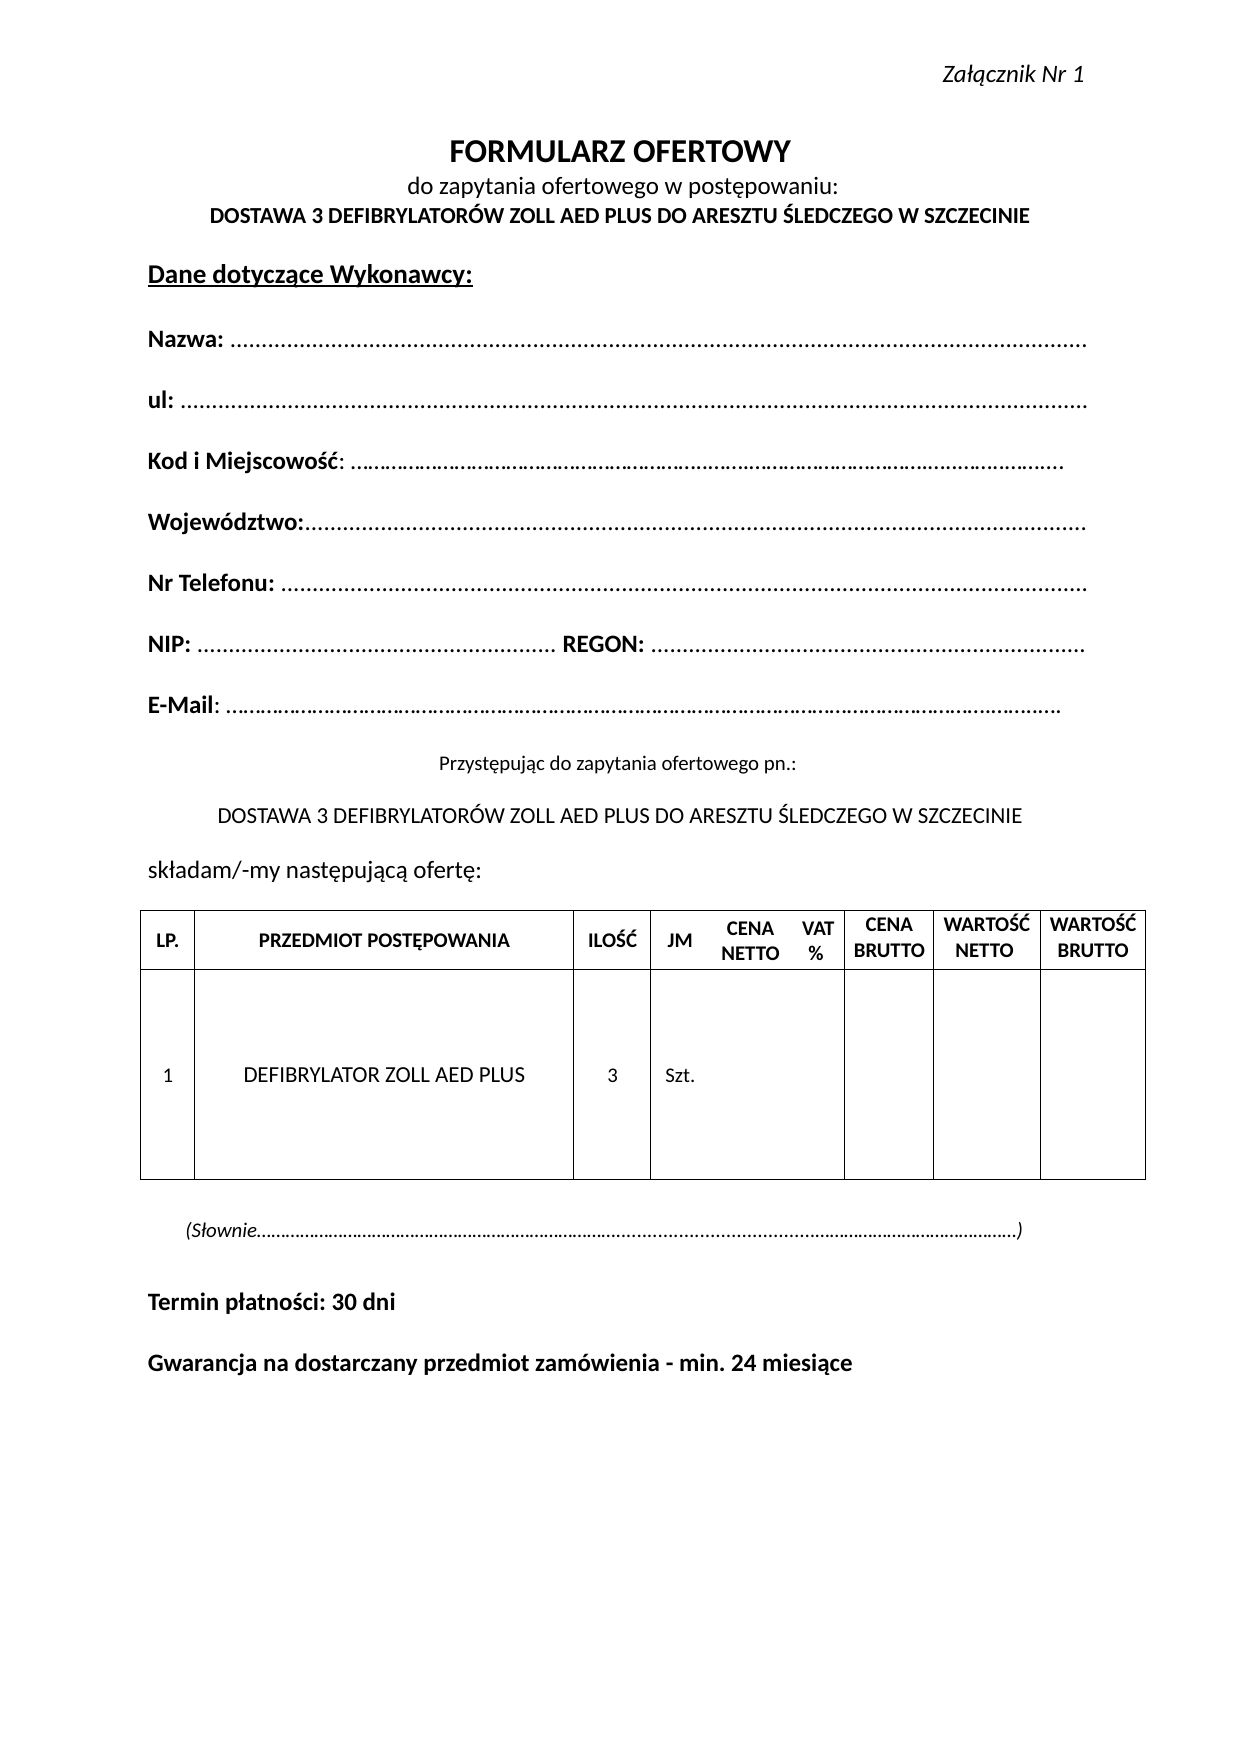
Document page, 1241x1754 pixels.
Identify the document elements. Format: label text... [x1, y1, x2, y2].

text Termin płatności: 30 dni [148, 1286, 1092, 1317]
table_header WARTOŚĆ BRUTTO [1041, 911, 1145, 969]
text Kod i Miejscowość: ……………………………………………………..…….………………………….…..……..…….... [148, 445, 1092, 476]
text składam/-my następującą ofertę: [148, 854, 1092, 885]
table_cell [1041, 970, 1145, 1178]
table_header VAT % [791, 911, 844, 969]
subtitle FORMULARZ OFERTOWY [148, 129, 1092, 170]
table_header LP. [141, 911, 194, 969]
table_header JM [651, 911, 709, 969]
table_header PRZEDMIOT POSTĘPOWANIA [195, 911, 573, 969]
table_header WARTOŚĆ NETTO [934, 911, 1040, 969]
text E-Mail: …………………………………………………………………………………………………………………….……..…. [148, 689, 1092, 720]
table_header CENA BRUTTO [845, 911, 933, 969]
text Przystępując do zapytania ofertowego pn.: [148, 750, 1092, 776]
table_cell [791, 970, 844, 1178]
table_cell DEFIBRYLATOR ZOLL AED PLUS [195, 970, 573, 1178]
table_cell [709, 970, 791, 1178]
table_cell [934, 970, 1040, 1178]
list (Słownie…………………………………………………………………......................................……………………………………) [148, 1218, 1092, 1243]
text Województwo:............................................................................................................................ [148, 506, 1092, 537]
text do zapytania ofertowego w postępowaniu: [148, 170, 1092, 201]
text Dane dotyczące Wykonawcy: [148, 257, 1092, 290]
table_header ILOŚĆ [574, 911, 650, 969]
text DOSTAWA 3 DEFIBRYLATORÓW ZOLL AED PLUS DO ARESZTU ŚLEDCZEGO W SZCZECINIE [148, 801, 1092, 829]
table_cell Szt. [651, 970, 709, 1178]
text Nazwa: ........................................................................................................................................ [148, 323, 1092, 353]
text Załącznik Nr 1 [148, 58, 1092, 89]
table_cell 3 [574, 970, 650, 1178]
text Nr Telefonu: ................................................................................................................................ [148, 567, 1092, 598]
table_cell [845, 970, 933, 1178]
table_header CENA NETTO [709, 911, 791, 969]
text DOSTAWA 3 DEFIBRYLATORÓW ZOLL AED PLUS DO ARESZTU ŚLEDCZEGO W SZCZECINIE [148, 201, 1092, 229]
text ul: ................................................................................................................................................ [148, 384, 1092, 414]
text NIP: ......................................................... REGON: ..................................................................... [148, 628, 1092, 659]
text Gwarancja na dostarczany przedmiot zamówienia - min. 24 miesiące [148, 1347, 1092, 1378]
table_cell 1 [141, 970, 194, 1178]
